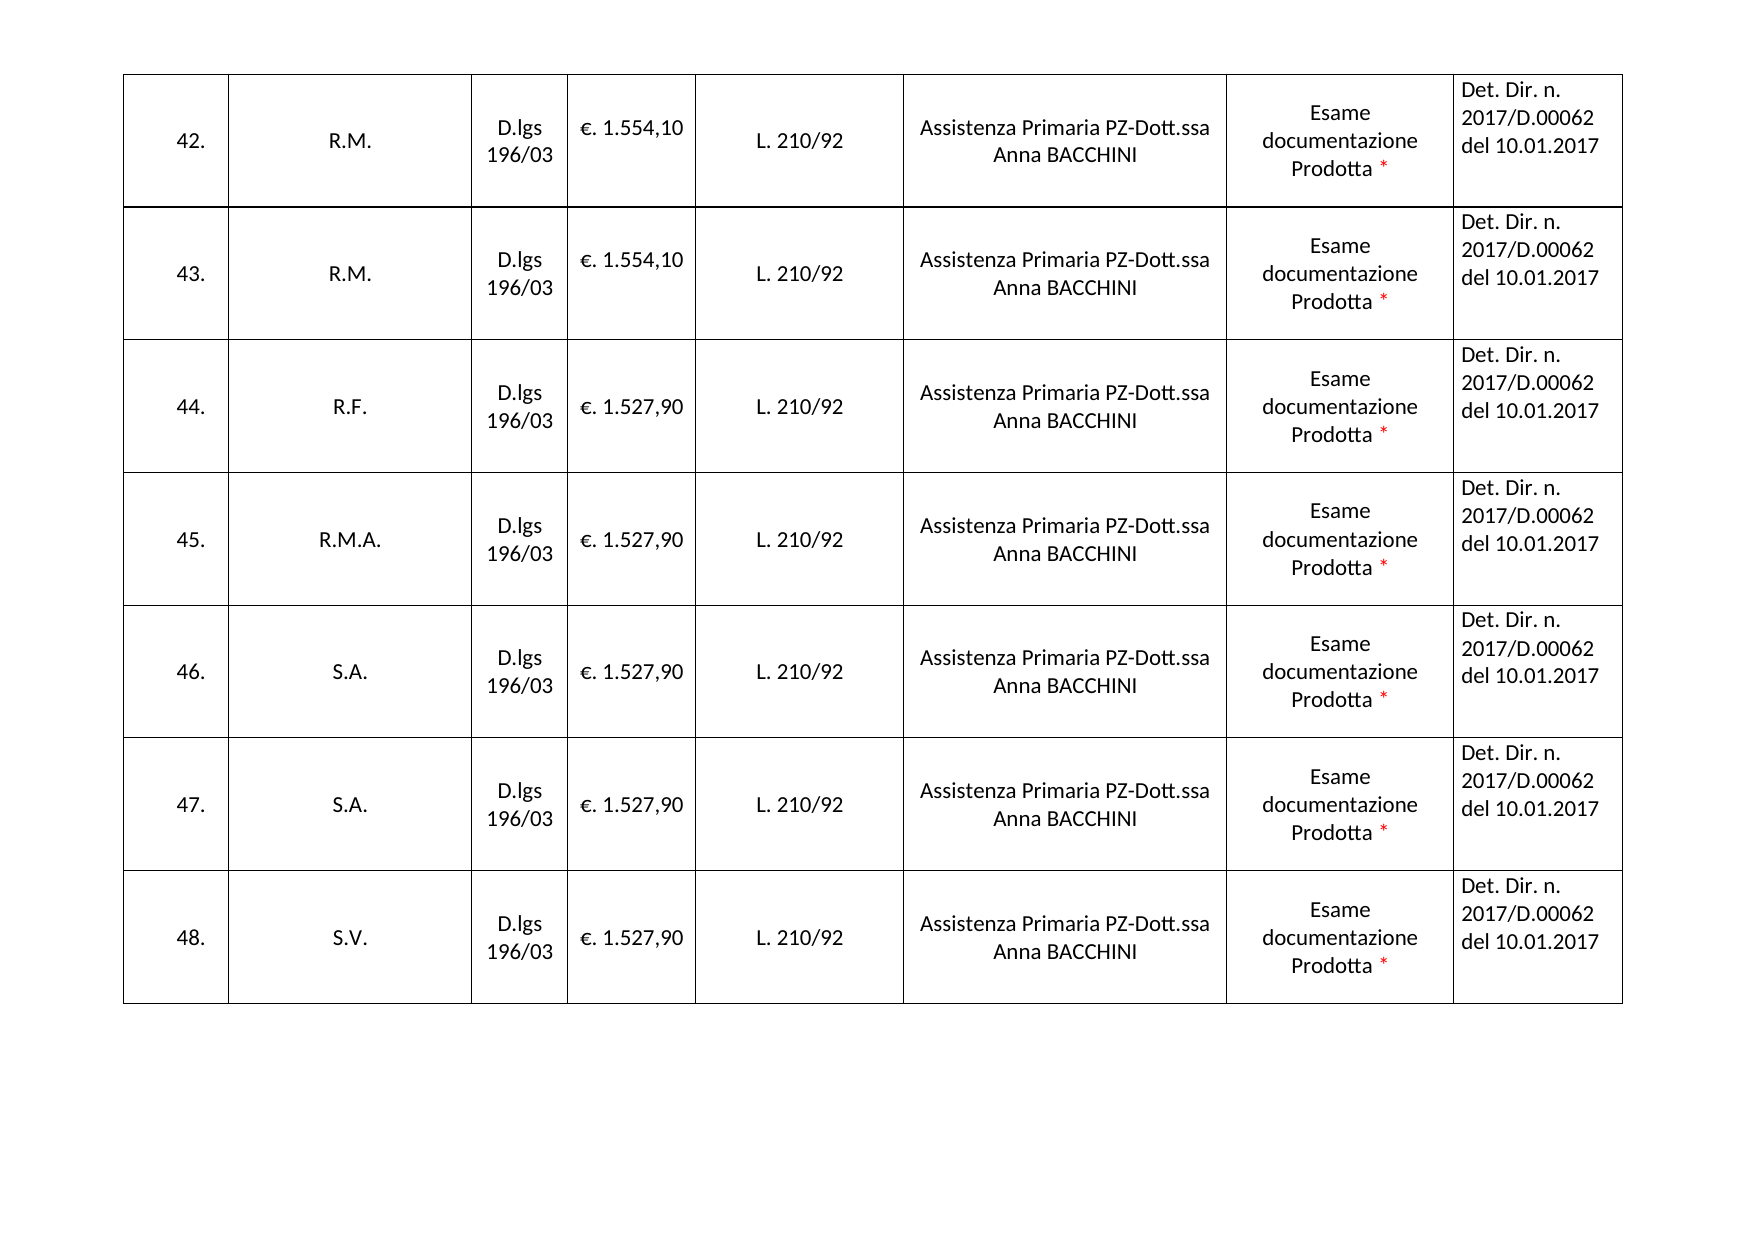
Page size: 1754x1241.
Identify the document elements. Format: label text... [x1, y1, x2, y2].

table_cell Assistenza Primaria PZ-Dott.ssa Anna BACCHINI [904, 340, 1226, 472]
table_cell Det. Dir. n. 2017/D.00062 del 10.01.2017 [1454, 340, 1622, 472]
table_cell Assistenza Primaria PZ-Dott.ssa Anna BACCHINI [904, 208, 1226, 339]
table_cell D.lgs 196/03 [472, 75, 567, 206]
table_cell Assistenza Primaria PZ-Dott.ssa Anna BACCHINI [904, 606, 1226, 737]
table_cell €. 1.527,90 [568, 606, 695, 737]
table_cell €. 1.527,90 [568, 738, 695, 870]
table_cell S.A. [229, 606, 471, 737]
table_cell Det. Dir. n. 2017/D.00062 del 10.01.2017 [1454, 606, 1622, 737]
table_cell Assistenza Primaria PZ-Dott.ssa Anna BACCHINI [904, 871, 1226, 1003]
table_cell [124, 340, 228, 472]
table_cell €. 1.527,90 [568, 871, 695, 1003]
table_cell Det. Dir. n. 2017/D.00062 del 10.01.2017 [1454, 871, 1622, 1003]
table_cell Esame documentazione Prodotta * [1227, 340, 1453, 472]
table_cell L. 210/92 [696, 473, 903, 604]
table_cell Esame documentazione Prodotta * [1227, 473, 1453, 604]
table_cell Esame documentazione Prodotta * [1227, 606, 1453, 737]
table_cell R.M. [229, 75, 471, 206]
table_cell L. 210/92 [696, 606, 903, 737]
table_cell Assistenza Primaria PZ-Dott.ssa Anna BACCHINI [904, 75, 1226, 206]
table_cell Assistenza Primaria PZ-Dott.ssa Anna BACCHINI [904, 473, 1226, 604]
table_cell [124, 208, 228, 339]
table_cell L. 210/92 [696, 208, 903, 339]
table_cell Esame documentazione Prodotta * [1227, 208, 1453, 339]
table_cell L. 210/92 [696, 340, 903, 472]
table_cell L. 210/92 [696, 738, 903, 870]
table_cell [124, 871, 228, 1003]
table_cell €. 1.554,10 [568, 75, 695, 206]
table_cell S.V. [229, 871, 471, 1003]
table_cell [124, 75, 228, 206]
table_cell Det. Dir. n. 2017/D.00062 del 10.01.2017 [1454, 75, 1622, 206]
table_cell R.F. [229, 340, 471, 472]
table_cell Det. Dir. n. 2017/D.00062 del 10.01.2017 [1454, 473, 1622, 604]
table_cell D.lgs 196/03 [472, 473, 567, 604]
table_cell Esame documentazione Prodotta * [1227, 871, 1453, 1003]
table_cell [124, 606, 228, 737]
table_cell S.A. [229, 738, 471, 870]
table_cell [124, 738, 228, 870]
table_cell [124, 473, 228, 604]
table_cell Esame documentazione Prodotta * [1227, 75, 1453, 206]
table_cell €. 1.527,90 [568, 340, 695, 472]
table_cell R.M. [229, 208, 471, 339]
table_cell R.M.A. [229, 473, 471, 604]
table_cell D.lgs 196/03 [472, 871, 567, 1003]
table_cell L. 210/92 [696, 75, 903, 206]
table_cell Assistenza Primaria PZ-Dott.ssa Anna BACCHINI [904, 738, 1226, 870]
table_cell Det. Dir. n. 2017/D.00062 del 10.01.2017 [1454, 738, 1622, 870]
table_cell D.lgs 196/03 [472, 340, 567, 472]
table_cell L. 210/92 [696, 871, 903, 1003]
table_cell Esame documentazione Prodotta * [1227, 738, 1453, 870]
table_cell €. 1.554,10 [568, 208, 695, 339]
table_cell D.lgs 196/03 [472, 606, 567, 737]
table_cell Det. Dir. n. 2017/D.00062 del 10.01.2017 [1454, 208, 1622, 339]
table_cell D.lgs 196/03 [472, 738, 567, 870]
table_cell €. 1.527,90 [568, 473, 695, 604]
table_cell D.lgs 196/03 [472, 208, 567, 339]
